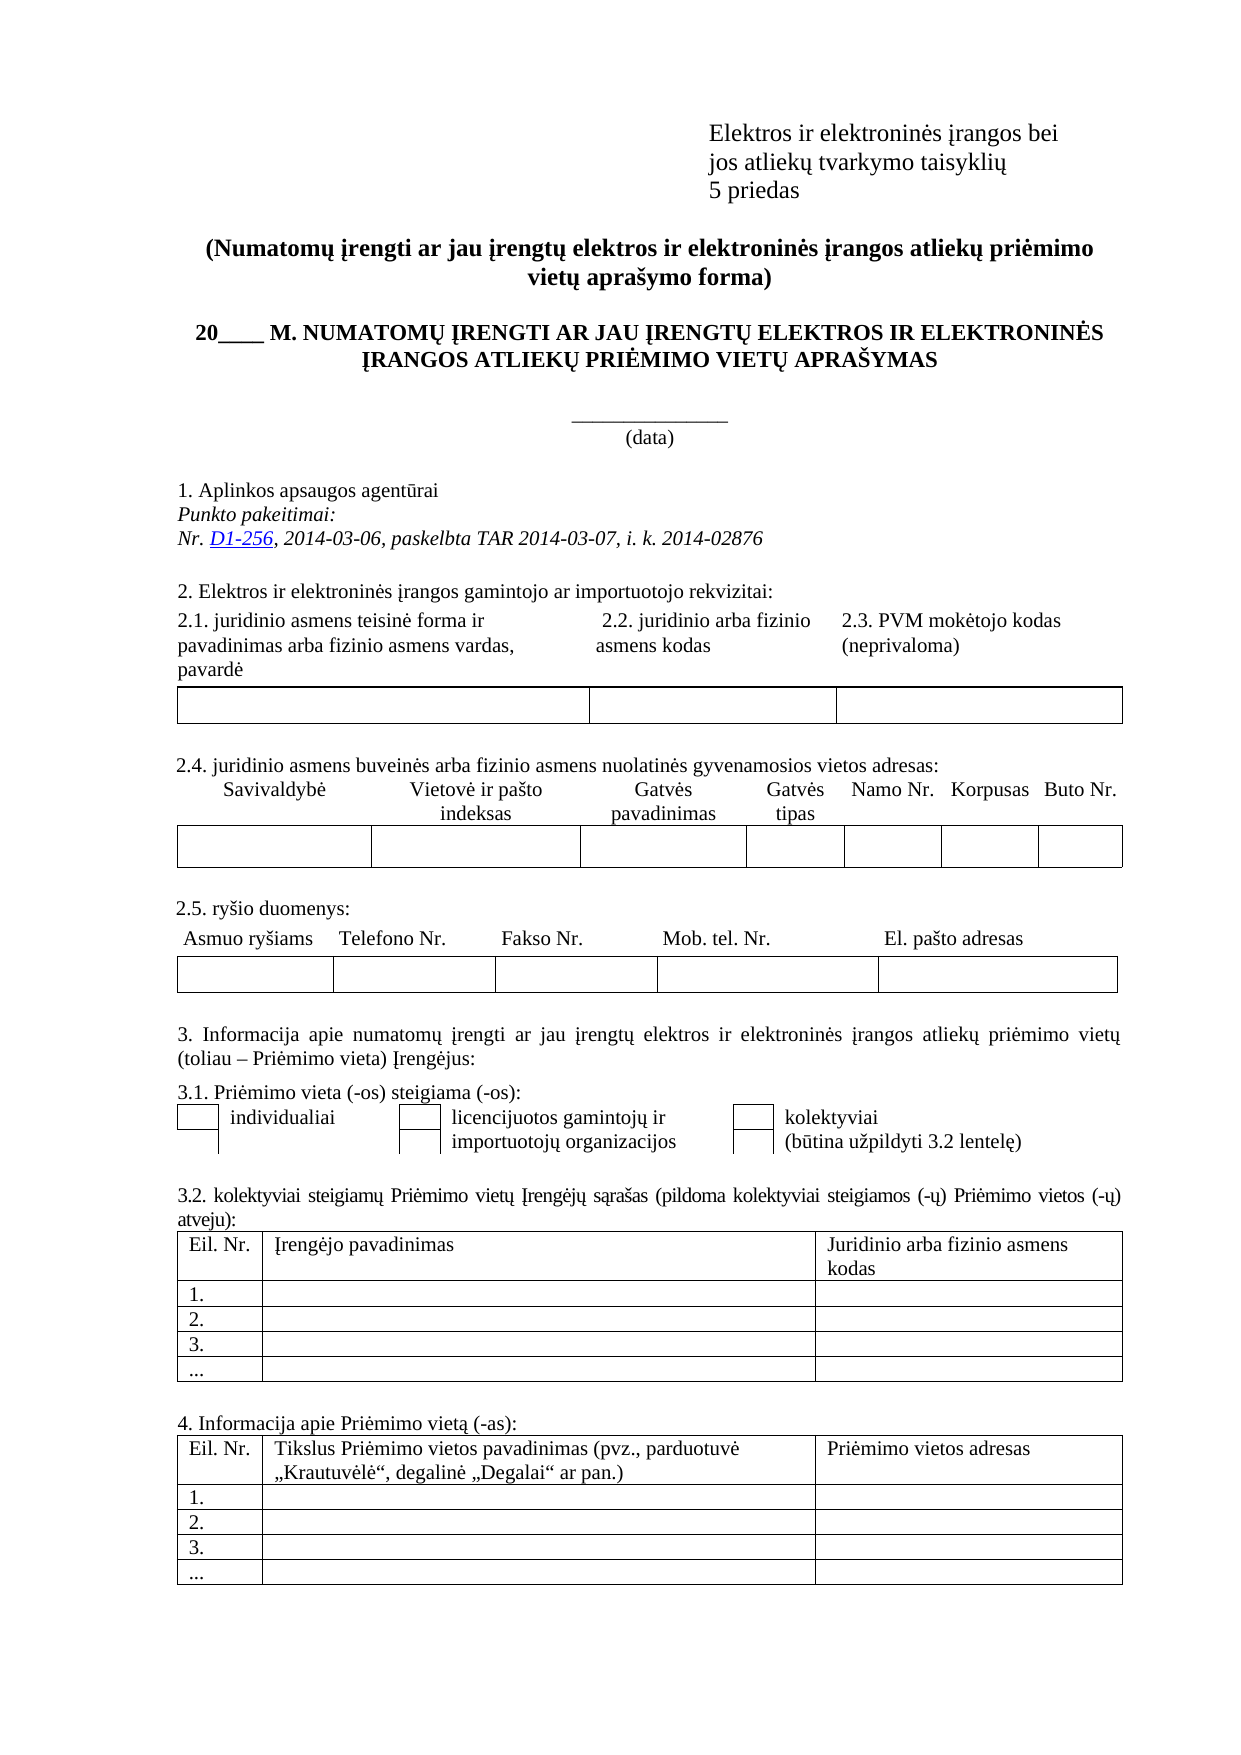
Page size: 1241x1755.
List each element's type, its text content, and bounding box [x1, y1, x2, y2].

table_cell ... [178, 1357, 262, 1381]
table_cell [372, 826, 580, 867]
table_cell [942, 826, 1038, 867]
table_header Tikslus Priėmimo vietos pavadinimas (pvz., parduotuvė „Krautuvėlė“, degalinė „Degalai“ ar pan.) [263, 1436, 815, 1484]
table_header 2.1. juridinio asmens teisinė forma ir pavadinimas arba fizinio asmens vardas, pavardė [177, 603, 590, 686]
table_cell [1118, 956, 1122, 992]
table_header Asmuo ryšiams [177, 920, 333, 956]
table_header licencijuotos gamintojų ir importuotojų organizacijos [441, 1104, 733, 1154]
table_cell [496, 957, 657, 992]
table_cell [734, 1130, 773, 1154]
table_cell [263, 1510, 815, 1534]
table_cell ... [178, 1560, 262, 1584]
table_cell [263, 1281, 815, 1306]
text 2. Elektros ir elektroninės įrangos gamintojo ar importuotojo rekvizitai: [177, 579, 1122, 603]
table_header Vietovė ir pašto indeksas [372, 777, 580, 825]
table_cell [658, 957, 878, 992]
table_cell 1. [178, 1281, 262, 1306]
table_cell [816, 1510, 1122, 1534]
table_cell 2. [178, 1510, 262, 1534]
table_cell [177, 1130, 218, 1154]
table_header Gatvės pavadinimas [580, 777, 747, 825]
table_cell 3. [178, 1535, 262, 1559]
table_cell [879, 957, 1117, 992]
table_cell [263, 1357, 815, 1381]
table_header Korpusas [941, 777, 1039, 825]
table_header Įrengėjo pavadinimas [263, 1232, 815, 1280]
table_header 2.3. PVM mokėtojo kodas (neprivaloma) [836, 603, 1122, 686]
table_cell 3. [178, 1332, 262, 1356]
table_cell [816, 1485, 1122, 1509]
table_header 2.2. juridinio arba fizinio asmens kodas [590, 603, 836, 686]
table_header Juridinio arba fizinio asmens kodas [816, 1232, 1122, 1280]
text Elektros ir elektroninės įrangos bei [709, 118, 1122, 147]
text 3.2. kolektyviai steigiamų Priėmimo vietų Įrengėjų sąrašas (pildoma kolektyviai steigiamos (-ų) Priėmimo vietos (-ų) atveju): [177, 1183, 1122, 1231]
table_header El. pašto adresas [878, 920, 1122, 956]
table_cell [178, 957, 333, 992]
table_cell [590, 688, 836, 723]
table_cell [816, 1307, 1122, 1331]
table_cell [263, 1560, 815, 1584]
table_cell [845, 826, 941, 867]
text 3. Informacija apie numatomų įrengti ar jau įrengtų elektros ir elektroninės įrangos atliekų priėmimo vietų (toliau – Priėmimo vieta) Įrengėjus: [177, 1022, 1122, 1070]
table_header Eil. Nr. [178, 1232, 262, 1280]
table_cell [263, 1332, 815, 1356]
table_cell [816, 1560, 1122, 1584]
table_cell [263, 1307, 815, 1331]
table_cell [816, 1535, 1122, 1559]
table_cell [1039, 826, 1122, 867]
table_cell [334, 957, 495, 992]
text 20____ M. NUMATOMŲ ĮRENGTI AR JAU ĮRENGTŲ ELEKTROS IR ELEKTRONINĖS ĮRANGOS ATLIEKŲ PRIĖMIMO VIETŲ APRAŠYMAS [177, 319, 1122, 372]
table_cell [816, 1281, 1122, 1306]
table_header Gatvės tipas [747, 777, 844, 825]
table_cell [263, 1535, 815, 1559]
table_cell [400, 1130, 440, 1154]
table_header kolektyviai (būtina užpildyti 3.2 lentelę) [774, 1104, 1122, 1154]
table_cell [178, 826, 371, 867]
table_header Buto Nr. [1039, 777, 1122, 825]
text 2.5. ryšio duomenys: [176, 896, 1122, 920]
text (data) [177, 425, 1122, 449]
text 2.4. juridinio asmens buveinės arba fizinio asmens nuolatinės gyvenamosios vietos adresas: [176, 753, 1122, 777]
table_header Priėmimo vietos adresas [816, 1436, 1122, 1484]
table_header [362, 1104, 399, 1154]
table_header individualiai [219, 1104, 362, 1154]
table_header Savivaldybė [177, 777, 372, 825]
table_header Namo Nr. [844, 777, 941, 825]
text Nr. D1-256, 2014-03-06, paskelbta TAR 2014-03-07, i. k. 2014-02876 [177, 526, 1122, 550]
text 4. Informacija apie Priėmimo vietą (-as): [177, 1411, 1122, 1435]
table_cell [581, 826, 746, 867]
table_cell [837, 688, 1122, 723]
table_header [400, 1105, 440, 1129]
table_header Fakso Nr. [495, 920, 657, 956]
table_header [734, 1105, 773, 1129]
text 1. Aplinkos apsaugos agentūrai [177, 478, 1122, 502]
text (Numatomų įrengti ar jau įrengtų elektros ir elektroninės įrangos atliekų priėmimo vietų aprašymo forma) [177, 233, 1122, 291]
text 3.1. Priėmimo vieta (-os) steigiama (-os): [177, 1080, 1122, 1104]
text 5 priedas [709, 176, 1122, 204]
table_cell 1. [178, 1485, 262, 1509]
text Punkto pakeitimai: [177, 502, 1122, 526]
table_cell [178, 688, 589, 723]
table_header [178, 1105, 218, 1129]
table_header Mob. tel. Nr. [657, 920, 878, 956]
table_cell [747, 826, 844, 867]
text jos atliekų tvarkymo taisyklių [709, 147, 1122, 176]
text _______________ [177, 401, 1122, 425]
table_cell [816, 1357, 1122, 1381]
table_header Eil. Nr. [178, 1436, 262, 1484]
table_cell [263, 1485, 815, 1509]
table_cell [816, 1332, 1122, 1356]
table_cell 2. [178, 1307, 262, 1331]
table_header Telefono Nr. [333, 920, 495, 956]
